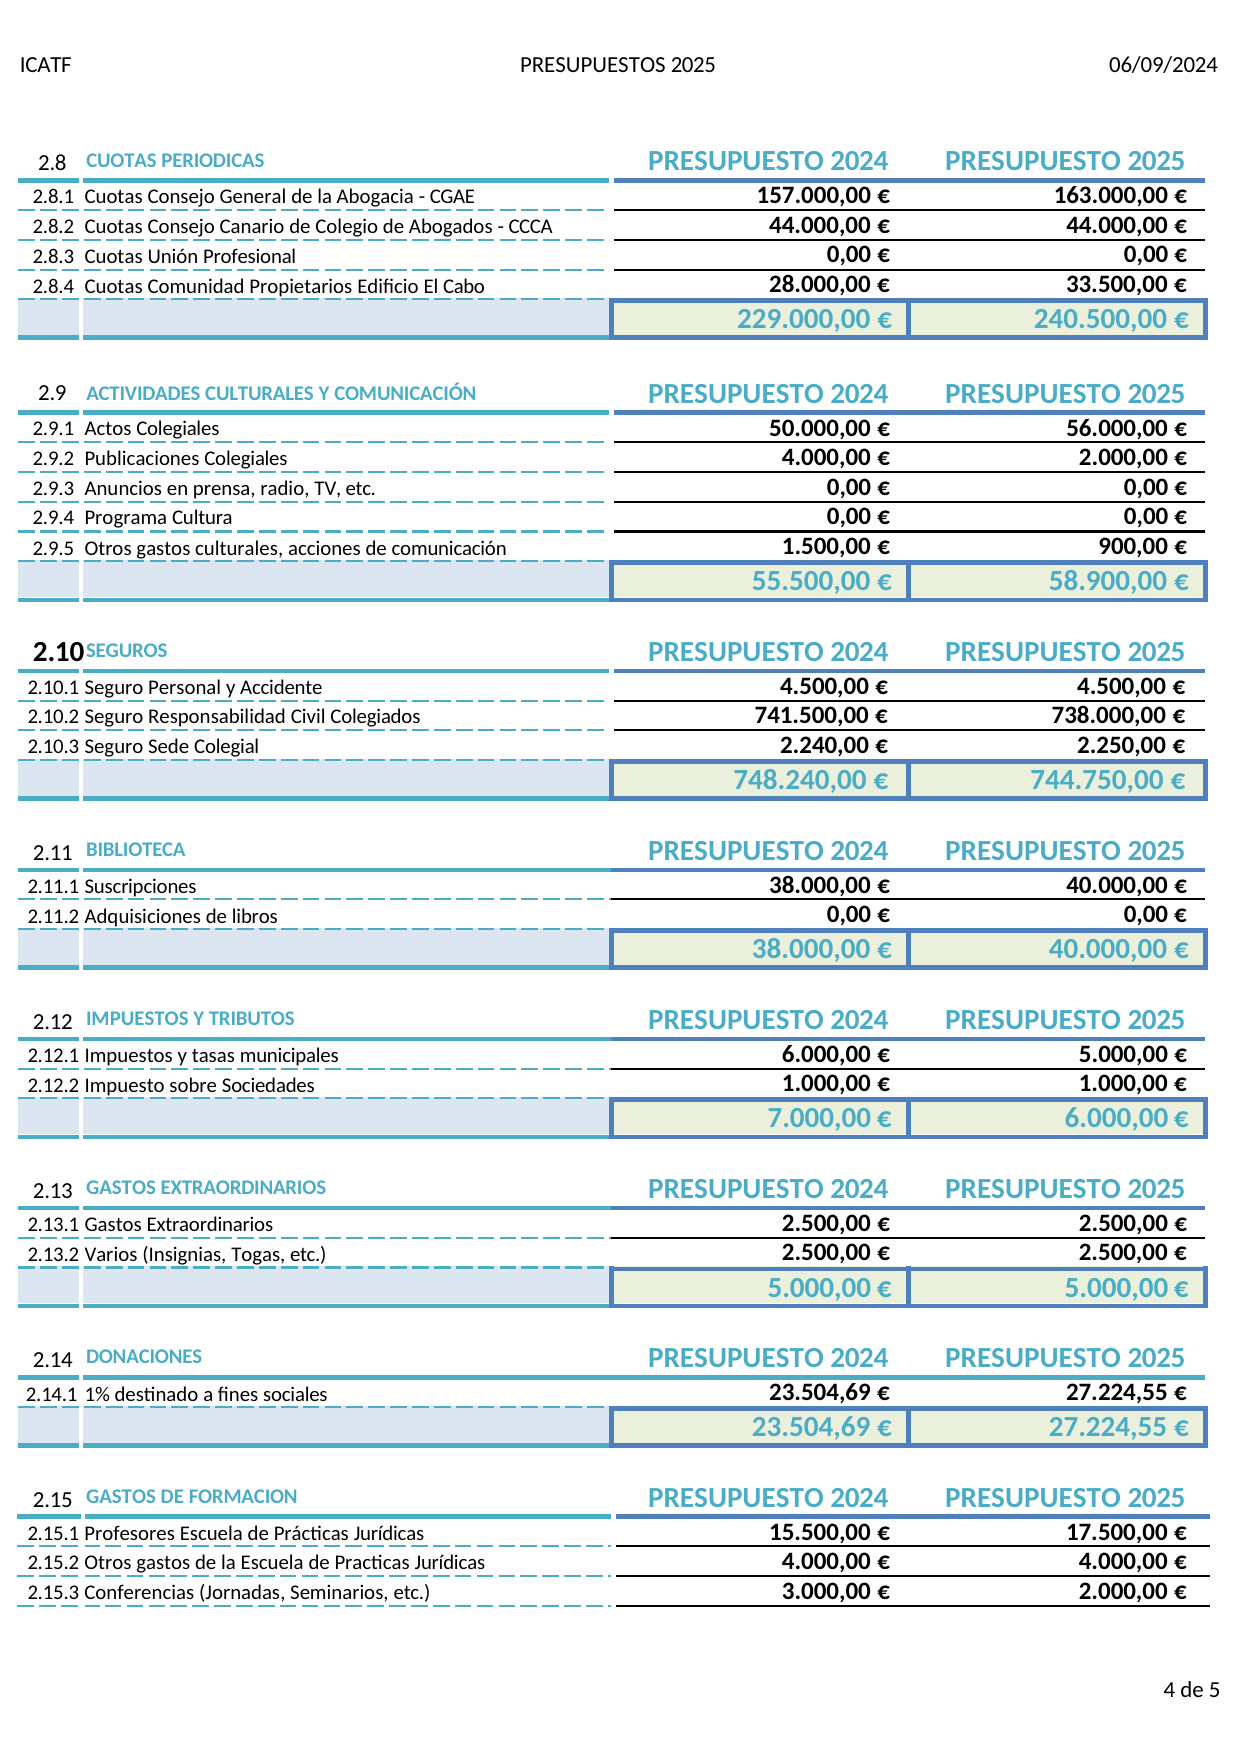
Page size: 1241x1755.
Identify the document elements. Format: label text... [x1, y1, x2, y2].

table_cell [83, 1097, 609, 1134]
table_cell Cuotas Consejo Canario de Colegio de Abogados - CCCA [83, 209, 609, 239]
table_header 4.500,00 € 4.500,00 € [614, 673, 1205, 699]
table_header 38.000,00 € [611, 872, 908, 898]
table_cell 28.000,00 € [614, 271, 908, 298]
list DONACIONES PRESUPUESTO 2024 PRESUPUESTO 2025 [33, 1339, 1211, 1375]
table_header Seguro Personal y Accidente [83, 673, 609, 699]
table_cell 3.000,00 € 2.000,00 € [616, 1577, 1209, 1604]
table_cell Anuncios en prensa, radio, TV, etc. [83, 471, 609, 501]
table_cell [18, 1266, 79, 1303]
table_header Suscripciones [83, 872, 611, 898]
table_cell 2.500,00 € [908, 1239, 1205, 1266]
table_cell 900,00 € [908, 533, 1205, 560]
table_cell 2.13.2 [18, 1237, 79, 1266]
list GASTOS EXTRAORDINARIOS PRESUPUESTO 2024 PRESUPUESTO 2025 [33, 1170, 1211, 1206]
list ACTIVIDADES CULTURALES Y COMUNICACIÓN PRESUPUESTO 2024 PRESUPUESTO 2025 [38, 372, 1211, 410]
table_header 2.14.1 [18, 1380, 79, 1406]
table_cell 6.000,00 € [911, 1102, 1203, 1134]
table_cell [18, 298, 79, 335]
table_cell 2.10.2 [18, 700, 79, 729]
table_cell 55.500,00 € [614, 565, 906, 597]
table_cell Cuotas Unión Profesional [83, 239, 609, 268]
table_cell Seguro Responsabilidad Civil Colegiados [83, 700, 609, 729]
table_header 1% destinado a fines sociales [83, 1380, 611, 1406]
table_cell Otros gastos de la Escuela de Practicas Jurídicas [85, 1545, 611, 1575]
table_cell Conferencias (Jornadas, Seminarios, etc.) [85, 1575, 611, 1604]
list GASTOS DE FORMACION PRESUPUESTO 2024 PRESUPUESTO 2025 [33, 1479, 1211, 1514]
table_cell 229.000,00 € [614, 303, 906, 335]
table_cell Varios (Insignias, Togas, etc.) [83, 1237, 611, 1266]
list BIBLIOTECA PRESUPUESTO 2024 PRESUPUESTO 2025 [33, 832, 1211, 867]
table_header 56.000,00 € [908, 415, 1205, 441]
table_cell Programa Cultura [83, 501, 609, 530]
table_header 2.9.1 [18, 415, 79, 441]
table_header 40.000,00 € [908, 872, 1205, 898]
table_cell Otros gastos culturales, acciones de comunicación [83, 530, 609, 560]
table_cell 5.000,00 € [911, 1271, 1203, 1303]
table_cell 741.500,00 € 738.000,00 € [614, 702, 1205, 729]
table_cell [83, 928, 609, 965]
table_header 2.11.1 [18, 872, 79, 898]
table_cell 2.15.3 [17, 1575, 81, 1604]
table_header Impuestos y tasas municipales [83, 1041, 611, 1067]
table_cell 40.000,00 € [911, 933, 1203, 965]
table_header Cuotas Consejo General de la Abogacia - CGAE [83, 183, 609, 209]
table_cell 2.10.3 [18, 729, 79, 759]
table_cell 23.504,69 € [614, 1411, 906, 1443]
table_header 2.12.1 [18, 1041, 79, 1067]
table_cell 0,00 € [908, 900, 1205, 928]
table_header 2.10.1 [18, 673, 79, 699]
list CUOTAS PERIODICAS PRESUPUESTO 2024 PRESUPUESTO 2025 [38, 142, 1211, 178]
table_cell 748.240,00 € [614, 764, 906, 796]
table_cell 33.500,00 € [908, 271, 1205, 298]
table_cell 240.500,00 € [911, 303, 1203, 335]
table_header 15.500,00 € 17.500,00 € [616, 1519, 1209, 1545]
table_header 27.224,55 € [908, 1380, 1205, 1406]
table_cell [83, 298, 609, 335]
table_cell 0,00 € [908, 241, 1205, 268]
table_cell 2.8.3 [18, 239, 79, 268]
table_cell 7.000,00 € [614, 1102, 906, 1134]
table_cell [18, 759, 79, 796]
table_header 157.000,00 € [614, 183, 908, 209]
table_header Actos Colegiales [83, 415, 609, 441]
table_cell 2.9.4 [18, 501, 79, 530]
table_cell [83, 1406, 609, 1443]
table_header 50.000,00 € [614, 415, 908, 441]
table_header 2.500,00 € [908, 1210, 1205, 1237]
table_header 5.000,00 € [908, 1041, 1205, 1067]
table_cell 2.12.2 [18, 1068, 79, 1097]
table_cell 2.8.4 [18, 269, 79, 298]
table_cell 0,00 € [614, 473, 908, 501]
table_cell 44.000,00 € [908, 211, 1205, 239]
table_header 2.8.1 [18, 183, 79, 209]
table_cell 2.240,00 € 2.250,00 € [614, 731, 1205, 759]
table_header 2.13.1 [18, 1210, 79, 1237]
table_cell [83, 759, 609, 796]
table_header 2.15.1 [17, 1519, 81, 1545]
table_header Gastos Extraordinarios [83, 1210, 611, 1237]
table_cell 1.000,00 € [908, 1070, 1205, 1097]
table_cell 2.9.5 [18, 530, 79, 560]
table_header 6.000,00 € [611, 1041, 908, 1067]
table_cell Seguro Sede Colegial [83, 729, 609, 759]
table_cell 0,00 € [908, 473, 1205, 501]
table_cell [18, 1406, 79, 1443]
table_cell [83, 1266, 609, 1303]
table_cell Publicaciones Colegiales [83, 441, 609, 471]
table_header 2.500,00 € [611, 1210, 908, 1237]
table_cell [18, 928, 79, 965]
table_cell Cuotas Comunidad Propietarios Edificio El Cabo [83, 269, 609, 298]
table_cell 2.8.2 [18, 209, 79, 239]
table_cell 2.000,00 € [908, 443, 1205, 471]
table_cell 2.9.3 [18, 471, 79, 501]
table_cell 4.000,00 € [614, 443, 908, 471]
table_cell 2.9.2 [18, 441, 79, 471]
table_cell 58.900,00 € [911, 565, 1203, 597]
table_header Profesores Escuela de Prácticas Jurídicas [85, 1519, 611, 1545]
table_cell [18, 560, 79, 597]
table_cell 0,00 € [614, 503, 908, 530]
table_cell 5.000,00 € [614, 1271, 906, 1303]
table_cell 27.224,55 € [911, 1411, 1203, 1443]
table_cell 1.500,00 € [614, 533, 908, 560]
table_cell Impuesto sobre Sociedades [83, 1068, 611, 1097]
table_cell 4.000,00 € 4.000,00 € [616, 1547, 1209, 1575]
table_cell 2.500,00 € [611, 1239, 908, 1266]
table_cell 744.750,00 € [911, 764, 1203, 796]
table_cell [83, 560, 609, 597]
table_cell Adquisiciones de libros [83, 898, 611, 928]
table_cell 38.000,00 € [614, 933, 906, 965]
table_cell 0,00 € [908, 503, 1205, 530]
table_cell 0,00 € [614, 241, 908, 268]
table_cell 44.000,00 € [614, 211, 908, 239]
table_cell 2.15.2 [17, 1545, 81, 1575]
table_header 163.000,00 € [908, 183, 1205, 209]
list IMPUESTOS Y TRIBUTOS PRESUPUESTO 2024 PRESUPUESTO 2025 [33, 1001, 1211, 1037]
table_cell [18, 1097, 79, 1134]
table_cell 1.000,00 € [611, 1070, 908, 1097]
table_header 23.504,69 € [611, 1380, 908, 1406]
table_cell 2.11.2 [18, 898, 79, 928]
table_cell 0,00 € [611, 900, 908, 928]
list SEGUROS PRESUPUESTO 2024 PRESUPUESTO 2025 [33, 633, 1211, 668]
